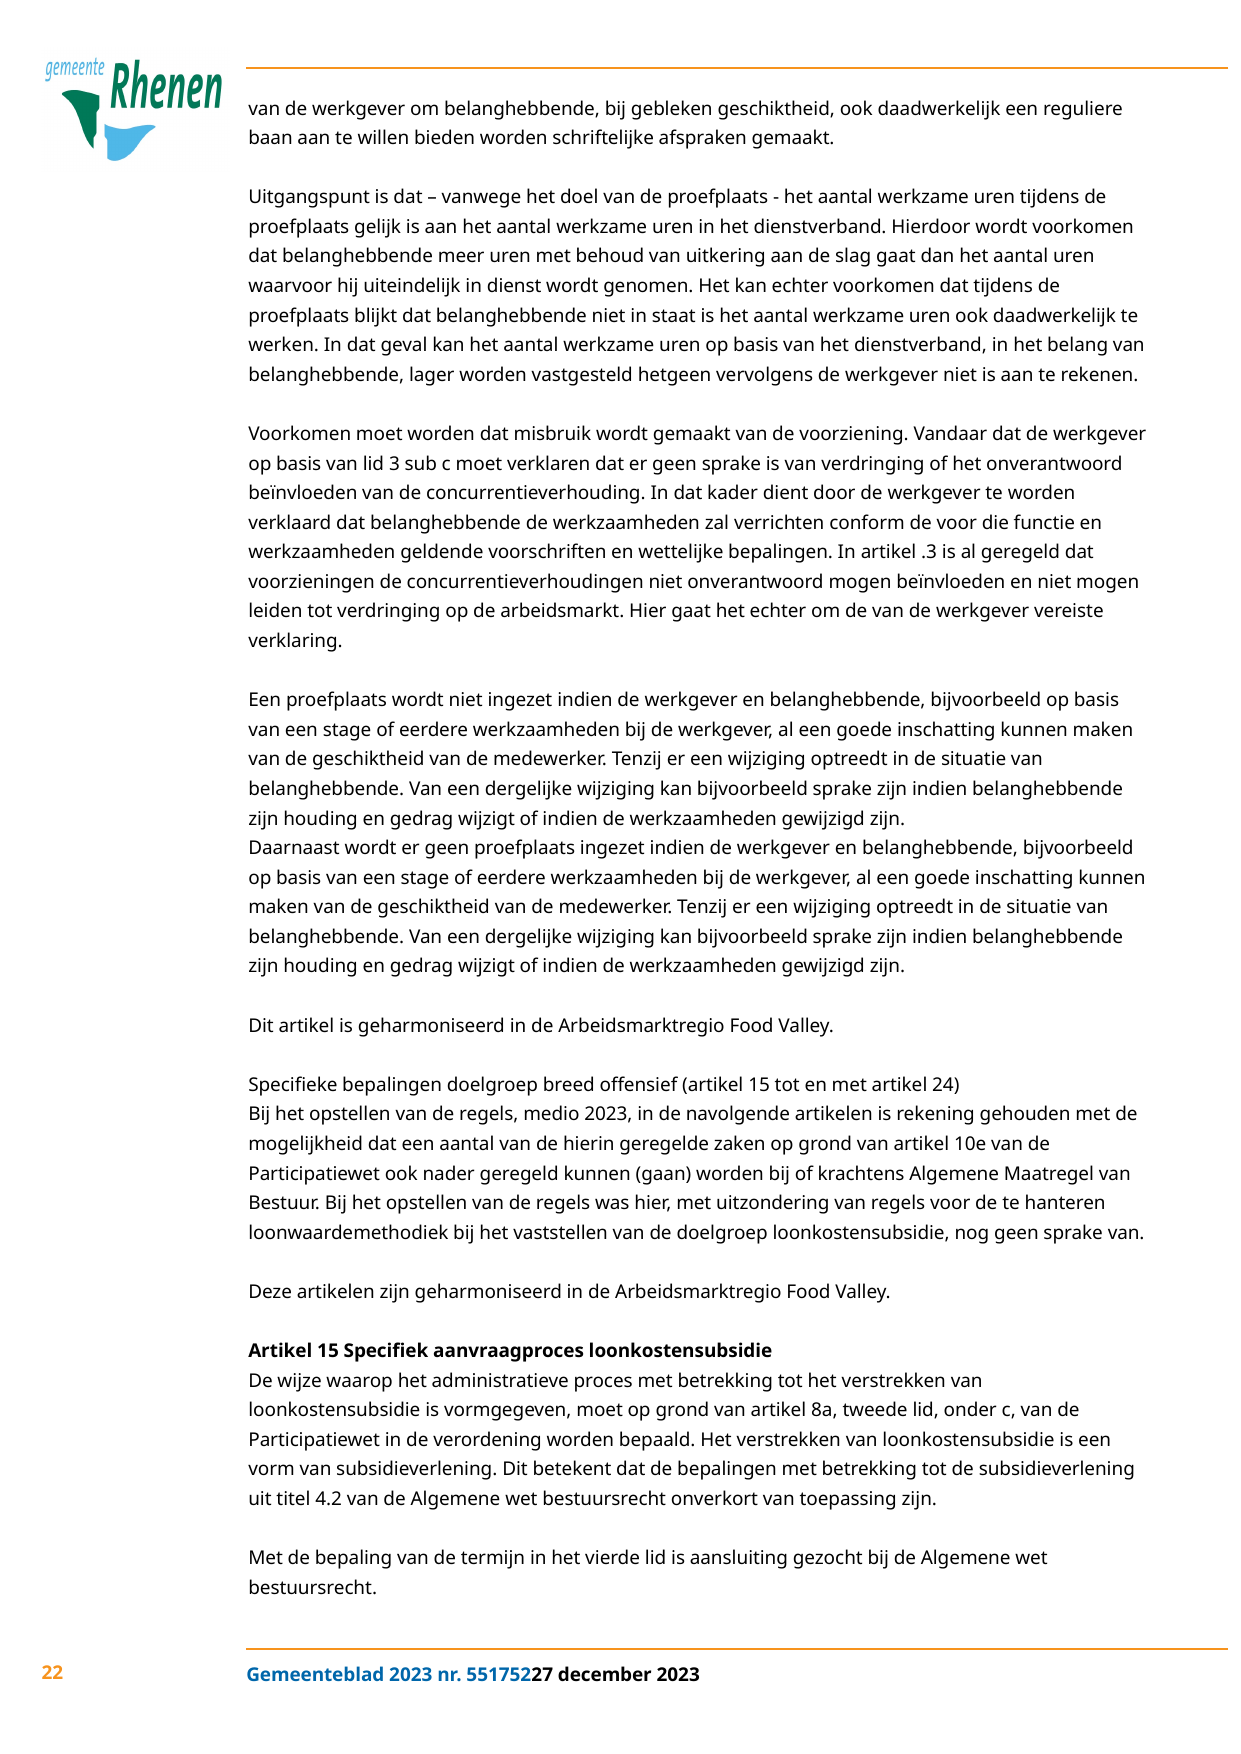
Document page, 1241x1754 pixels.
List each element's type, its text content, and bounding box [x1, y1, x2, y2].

text Deze artikelen zijn geharmoniseerd in de Arbeidsmarktregio Food Valley. [248, 1278, 1152, 1304]
picture [41, 47, 231, 172]
text Een proefplaats wordt niet ingezet indien de werkgever en belanghebbende, bijvoorbeeld op basis van een stage of eerdere werkzaamheden bij de werkgever, al een goede inschatting kunnen maken van de geschiktheid van de medewerker. Tenzij er een wijziging optreedt in de situatie van belanghebbende. Van een dergelijke wijziging kan bijvoorbeeld sprake zijn indien belanghebbende zijn houding en gedrag wijzigt of indien de werkzaamheden gewijzigd zijn. [248, 686, 1152, 831]
text van de werkgever om belanghebbende, bij gebleken geschiktheid, ook daadwerkelijk een reguliere baan aan te willen bieden worden schriftelijke afspraken gemaakt. [248, 95, 1152, 150]
text Uitgangspunt is dat – vanwege het doel van de proefplaats - het aantal werkzame uren tijdens de proefplaats gelijk is aan het aantal werkzame uren in het dienstverband. Hierdoor wordt voorkomen dat belanghebbende meer uren met behoud van uitkering aan de slag gaat dan het aantal uren waarvoor hij uiteindelijk in dienst wordt genomen. Het kan echter voorkomen dat tijdens de proefplaats blijkt dat belanghebbende niet in staat is het aantal werkzame uren ook daadwerkelijk te werken. In dat geval kan het aantal werkzame uren op basis van het dienstverband, in het belang van belanghebbende, lager worden vastgesteld hetgeen vervolgens de werkgever niet is aan te rekenen. [248, 183, 1152, 387]
text Bij het opstellen van de regels, medio 2023, in de navolgende artikelen is rekening gehouden met de mogelijkheid dat een aantal van de hierin geregelde zaken op grond van artikel 10e van de Participatiewet ook nader geregeld kunnen (gaan) worden bij of krachtens Algemene Maatregel van Bestuur. Bij het opstellen van de regels was hier, met uitzondering van regels voor de te hanteren loonwaardemethodiek bij het vaststellen van de doelgroep loonkostensubsidie, nog geen sprake van. [248, 1101, 1152, 1245]
text Voorkomen moet worden dat misbruik wordt gemaakt van de voorziening. Vandaar dat de werkgever op basis van lid 3 sub c moet verklaren dat er geen sprake is van verdringing of het onverantwoord beïnvloeden van de concurrentieverhouding. In dat kader dient door de werkgever te worden verklaard dat belanghebbende de werkzaamheden zal verrichten conform de voor die functie en werkzaamheden geldende voorschriften en wettelijke bepalingen. In artikel .3 is al geregeld dat voorzieningen de concurrentieverhoudingen niet onverantwoord mogen beïnvloeden en niet mogen leiden tot verdringing op de arbeidsmarkt. Hier gaat het echter om de van de werkgever vereiste verklaring. [248, 420, 1152, 653]
text Daarnaast wordt er geen proefplaats ingezet indien de werkgever en belanghebbende, bijvoorbeeld op basis van een stage of eerdere werkzaamheden bij de werkgever, al een goede inschatting kunnen maken van de geschiktheid van de medewerker. Tenzij er een wijziging optreedt in de situatie van belanghebbende. Van een dergelijke wijziging kan bijvoorbeeld sprake zijn indien belanghebbende zijn houding en gedrag wijzigt of indien de werkzaamheden gewijzigd zijn. [248, 834, 1152, 978]
text Artikel 15 Specifiek aanvraagproces loonkostensubsidie [248, 1337, 1152, 1363]
text Met de bepaling van de termijn in het vierde lid is aansluiting gezocht bij de Algemene wet bestuursrecht. [248, 1544, 1152, 1600]
text De wijze waarop het administratieve proces met betrekking tot het verstrekken van loonkostensubsidie is vormgegeven, moet op grond van artikel 8a, tweede lid, onder c, van de Participatiewet in de verordening worden bepaald. Het verstrekken van loonkostensubsidie is een vorm van subsidieverlening. Dit betekent dat de bepalingen met betrekking tot de subsidieverlening uit titel 4.2 van de Algemene wet bestuursrecht onverkort van toepassing zijn. [248, 1367, 1152, 1511]
text Dit artikel is geharmoniseerd in de Arbeidsmarktregio Food Valley. [248, 1012, 1152, 1038]
text Specifieke bepalingen doelgroep breed offensief (artikel 15 tot en met artikel 24) [248, 1071, 1152, 1097]
